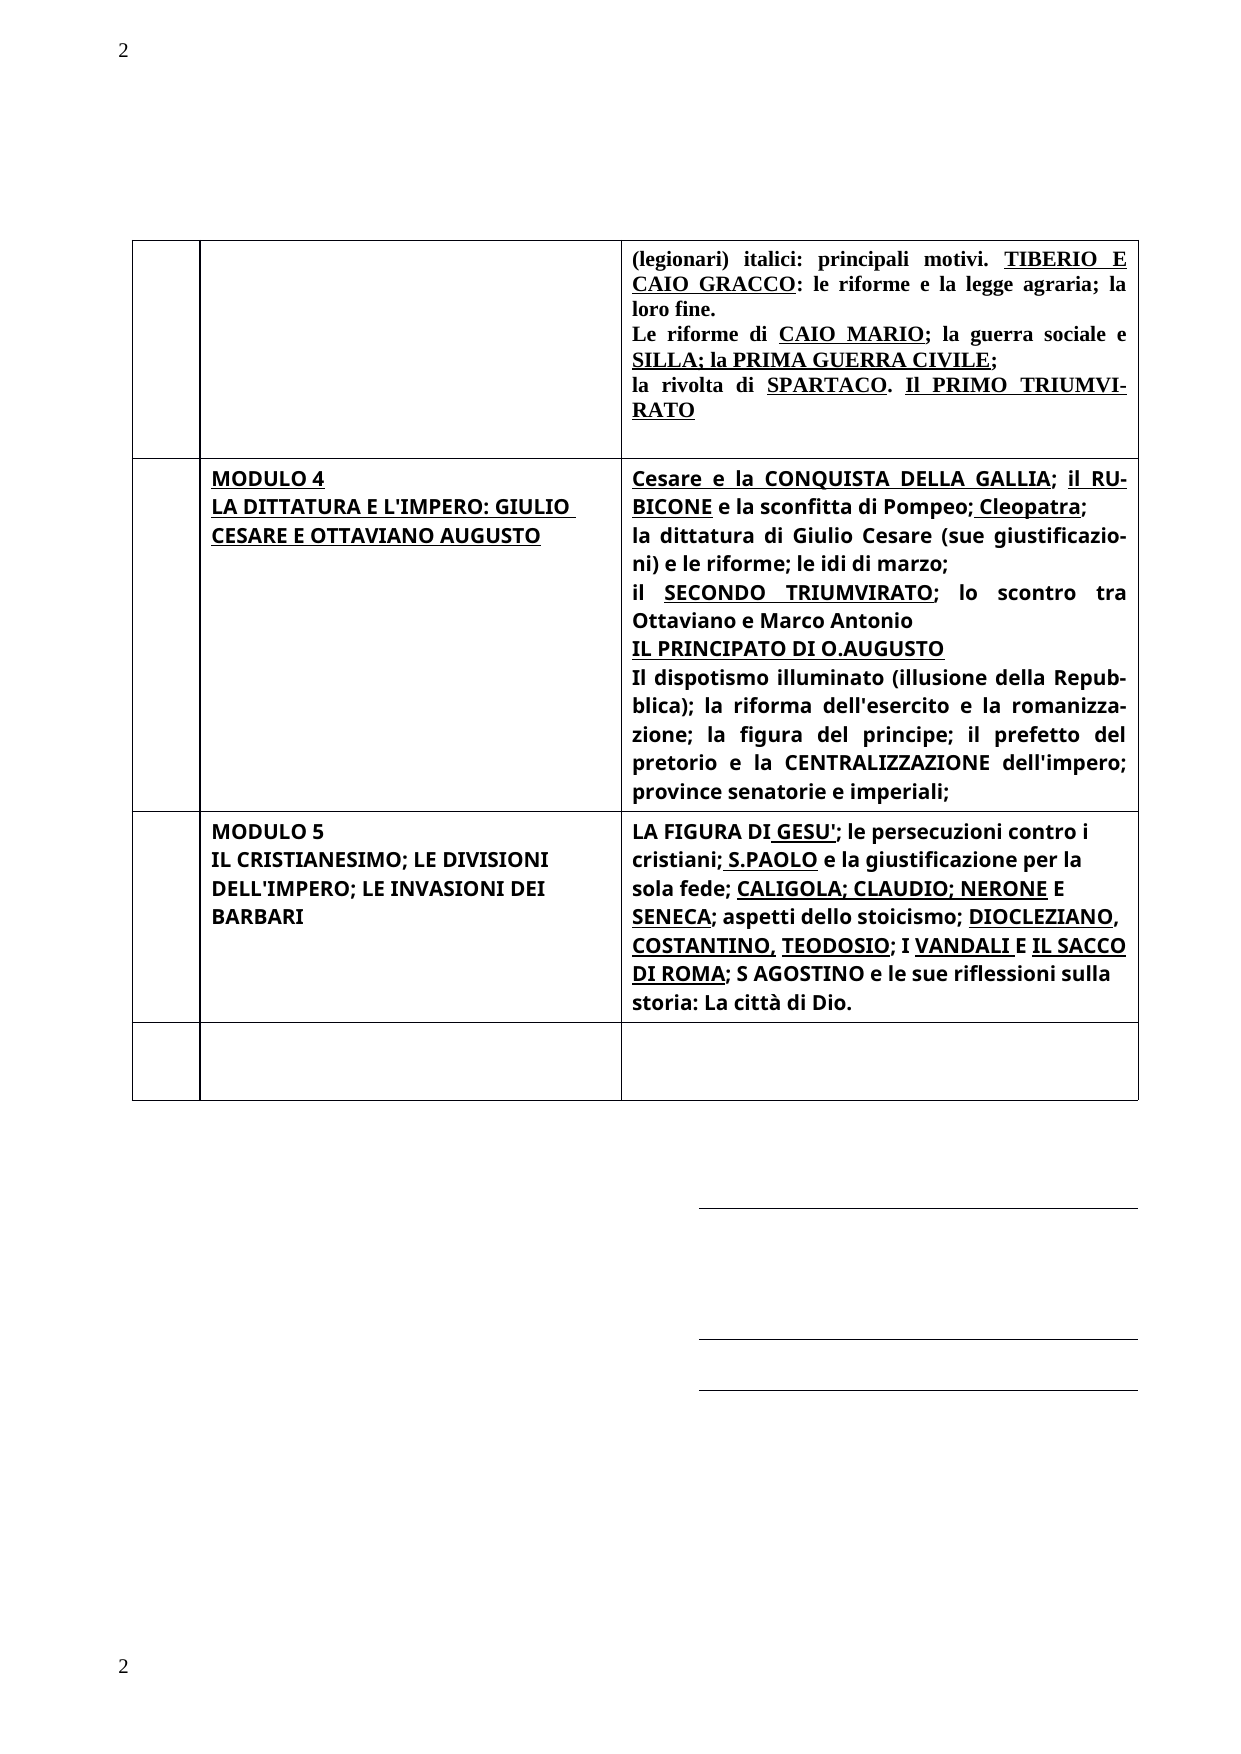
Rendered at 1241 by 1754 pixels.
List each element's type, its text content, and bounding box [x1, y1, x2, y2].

table_cell [201, 241, 621, 458]
table_cell [133, 459, 199, 811]
table_cell Cesare e la CONQUISTA DELLA GALLIA; il RU- BICONE e la sconfitta di Pompeo; Cleopatra; la dittatura di Giulio Cesare (sue giustificazio- ni) e le riforme; le idi di marzo; il SECONDO TRIUMVIRATO; lo scontro tra Ottaviano e Marco Antonio IL PRINCIPATO DI O.AUGUSTO Il dispotismo illuminato (illusione della Repub- blica); la riforma dell'esercito e la romanizza- zione; la figura del principe; il prefetto del pretorio e la CENTRALIZZAZIONE dell'impero; province senatorie e imperiali; [622, 459, 1138, 811]
table_cell MODULO 4 LA DITTATURA E L'IMPERO: GIULIO CESARE E OTTAVIANO AUGUSTO [201, 459, 621, 811]
table_cell [699, 1288, 1138, 1339]
table_cell [133, 1023, 199, 1100]
table_header [132, 1128, 546, 1157]
table_cell [546, 1288, 699, 1339]
table_cell [132, 1339, 546, 1390]
table_cell [201, 1023, 621, 1100]
table_cell [546, 1339, 699, 1390]
table_cell (legionari) italici: principali motivi. TIBERIO E CAIO GRACCO: le riforme e la legge agraria; la loro fine. Le riforme di CAIO MARIO; la guerra sociale e SILLA; la PRIMA GUERRA CIVILE; la rivolta di SPARTACO. Il PRIMO TRIUMVI- RATO [622, 241, 1138, 458]
table_cell [699, 1157, 1138, 1208]
table_cell [132, 1288, 546, 1339]
table_cell [133, 812, 199, 1022]
table_cell [132, 1157, 546, 1208]
table_cell [546, 1208, 699, 1287]
table_header [699, 1128, 1138, 1157]
table_cell [132, 1208, 546, 1287]
table_cell [133, 241, 199, 458]
table_header [546, 1128, 699, 1157]
table_cell [699, 1209, 1138, 1287]
table_cell [699, 1340, 1138, 1390]
table_cell [622, 1023, 1138, 1100]
table_cell [546, 1157, 699, 1208]
table_cell LA FIGURA DI GESU'; le persecuzioni contro i cristiani; S.PAOLO e la giustificazione per la sola fede; CALIGOLA; CLAUDIO; NERONE E SENECA; aspetti dello stoicismo; DIOCLEZIANO, COSTANTINO, TEODOSIO; I VANDALI E IL SACCO DI ROMA; S AGOSTINO e le sue riflessioni sulla storia: La città di Dio. [622, 812, 1138, 1022]
table_cell MODULO 5 IL CRISTIANESIMO; LE DIVISIONI DELL'IMPERO; LE INVASIONI DEI BARBARI [201, 812, 621, 1022]
